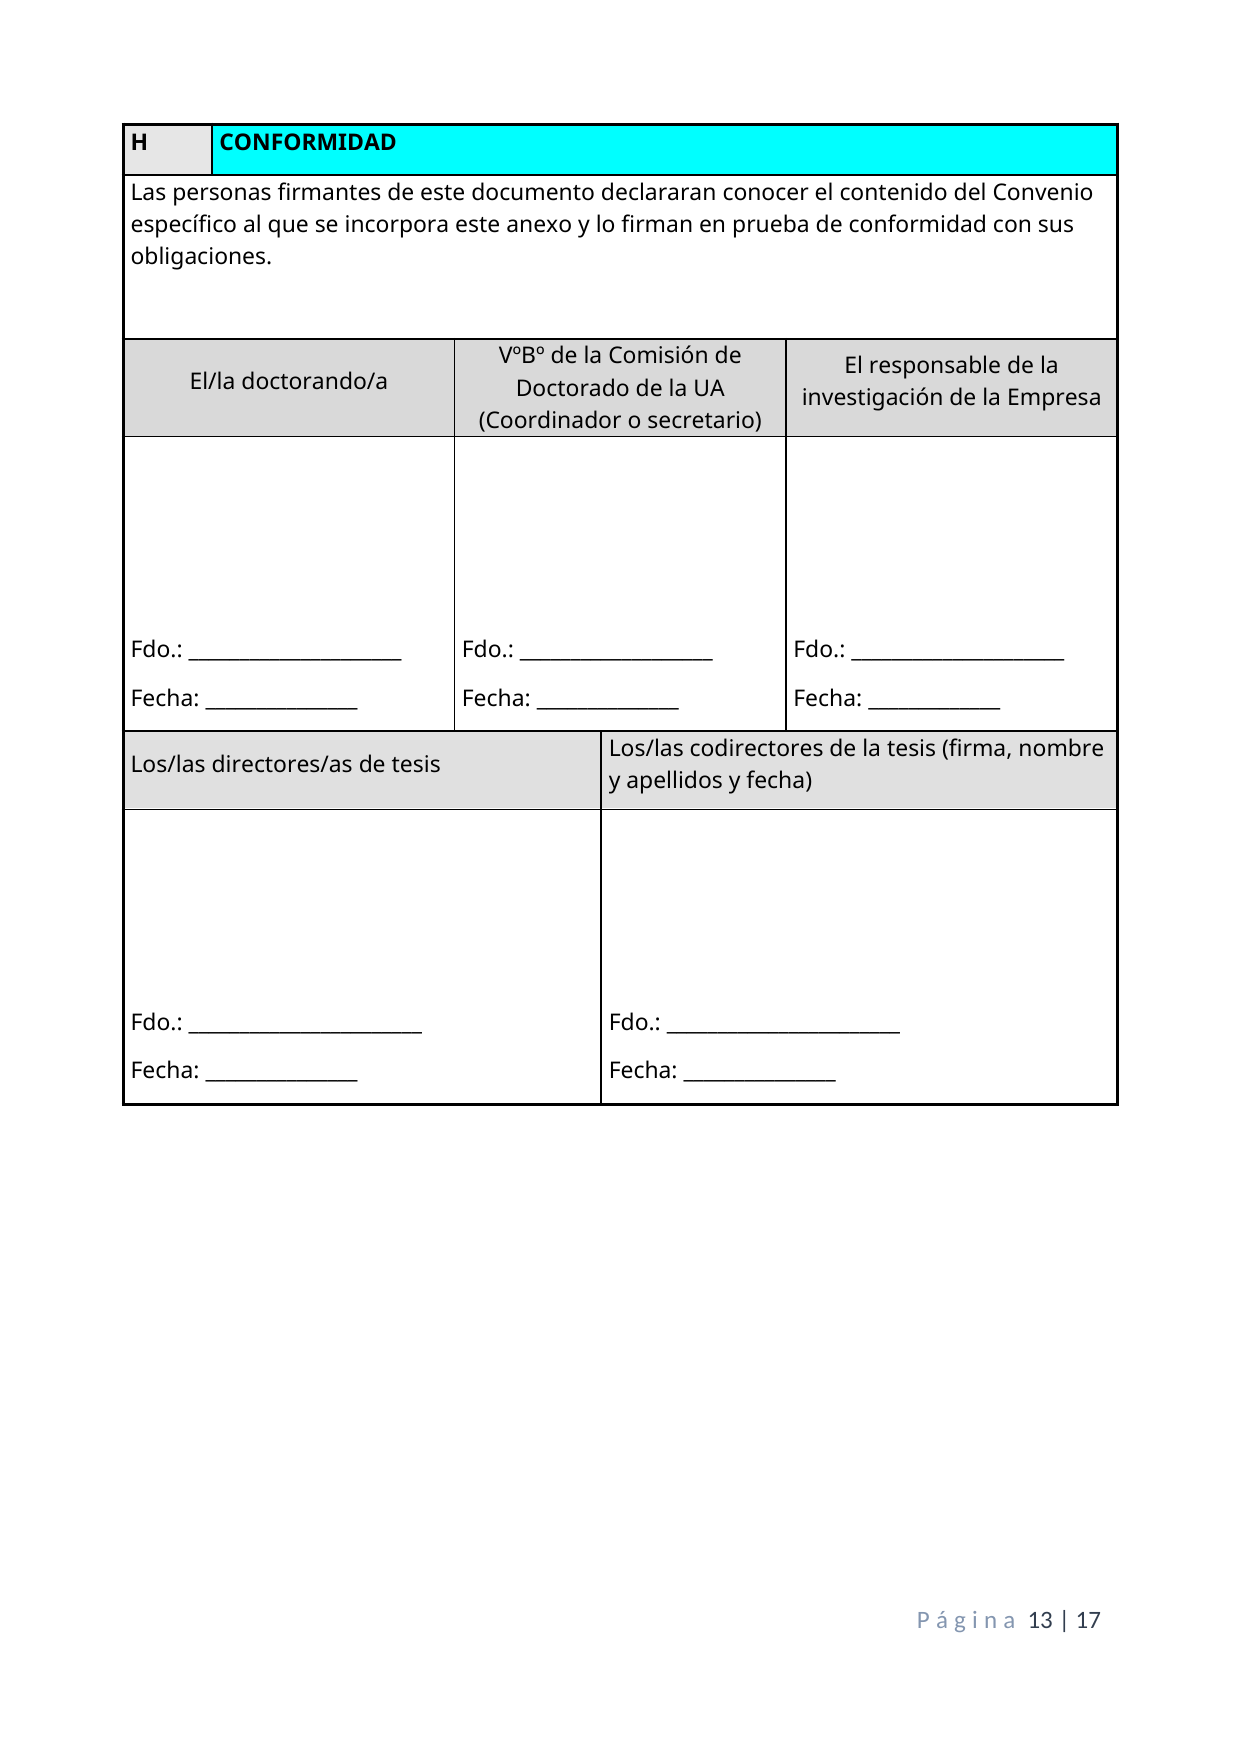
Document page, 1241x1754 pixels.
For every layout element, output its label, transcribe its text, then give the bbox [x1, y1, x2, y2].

table_cell Las personas firmantes de este documento declararan conocer el contenido del Convenio específico al que se incorpora este anexo y lo firman en prueba de conformidad con sus obligaciones. [125, 176, 1116, 338]
table_header H [125, 126, 211, 174]
table_cell VºBº de la Comisión de Doctorado de la UA (Coordinador o secretario) [455, 340, 785, 436]
table_cell El responsable de la investigación de la Empresa [787, 340, 1116, 436]
table_cell Fdo.: _______________________ Fecha: _______________ [125, 810, 600, 1103]
table_cell Los/las directores/as de tesis [125, 732, 600, 808]
table_header CONFORMIDAD [213, 126, 1116, 174]
table_cell Los/las codirectores de la tesis (firma, nombre y apellidos y fecha) [602, 732, 1116, 808]
table_cell Fdo.: ___________________ Fecha: ______________ [455, 437, 785, 730]
table_cell Fdo.: _____________________ Fecha: _______________ [125, 437, 454, 730]
table_cell Fdo.: _____________________ Fecha: _____________ [787, 437, 1116, 730]
table_cell El/la doctorando/a [125, 340, 454, 436]
table_cell Fdo.: _______________________ Fecha: _______________ [602, 810, 1116, 1103]
